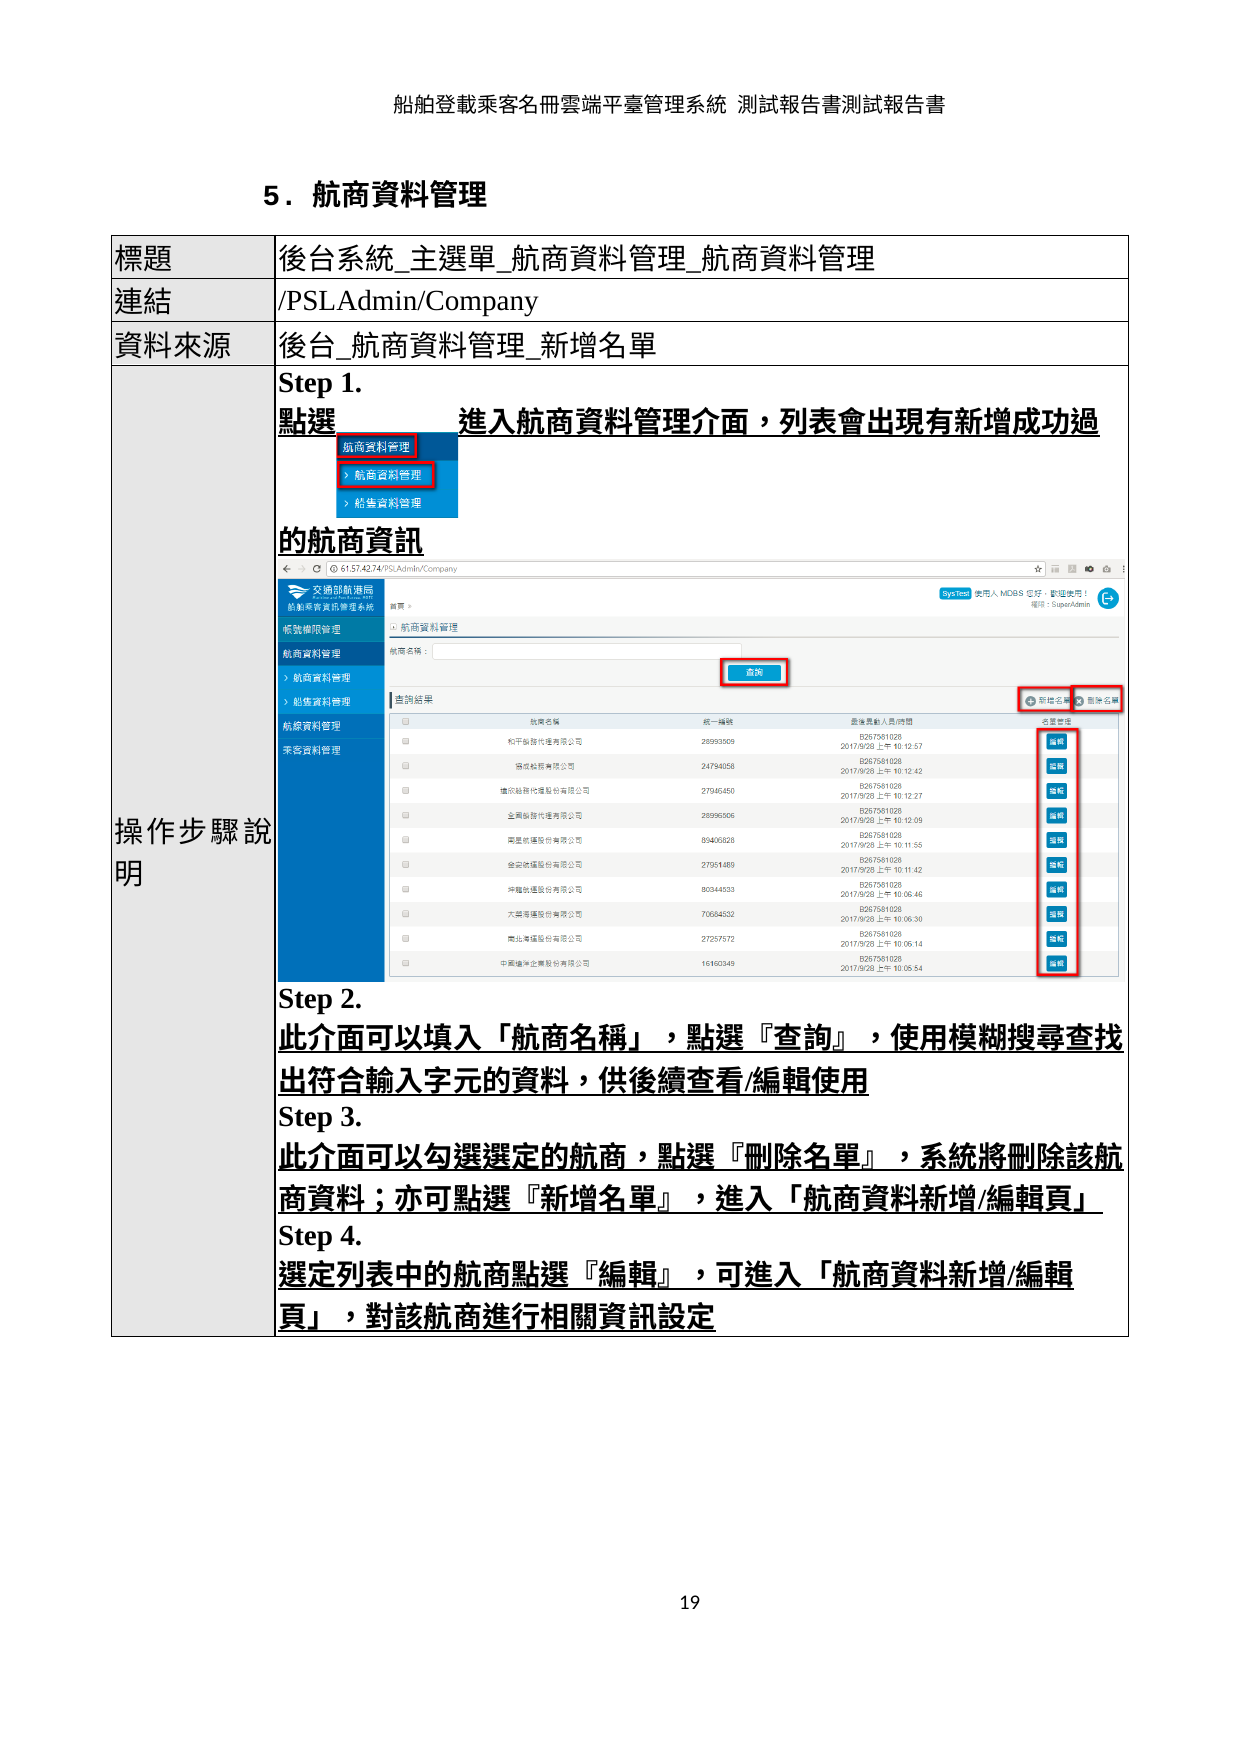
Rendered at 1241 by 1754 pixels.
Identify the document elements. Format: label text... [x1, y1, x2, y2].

table_cell 資料來源 [112, 322, 274, 364]
table_cell 操作步驟說明 [112, 366, 274, 1336]
table_header 標題 [112, 236, 274, 278]
table_header 後台系統_主選單_航商資料管理_航商資料管理 [276, 236, 1128, 278]
table_cell 連結 [112, 279, 274, 321]
table_cell Step 1. 點選進入航商資料管理介面，列表會出現有新增成功過的航商資訊 Step 2. 此介面可以填入「航商名稱」，點選『查詢』，使用模糊搜尋查找出符合輸入字元的資料，供後續查看/編輯使用 Step 3. 此介面可以勾選選定的航商，點選『刪除名單』，系統將刪除該航商資料；亦可點選『新增名單』，進入「航商資料新增/編輯頁」 Step 4. 選定列表中的航商點選『編輯』，可進入「航商資料新增/編輯頁」，對該航商進行相關資訊設定 [276, 366, 1128, 1336]
table_cell /PSLAdmin/Company [276, 279, 1128, 321]
table_cell 後台_航商資料管理_新增名單 [276, 322, 1128, 364]
list 航商資料管理 [262, 151, 1128, 213]
